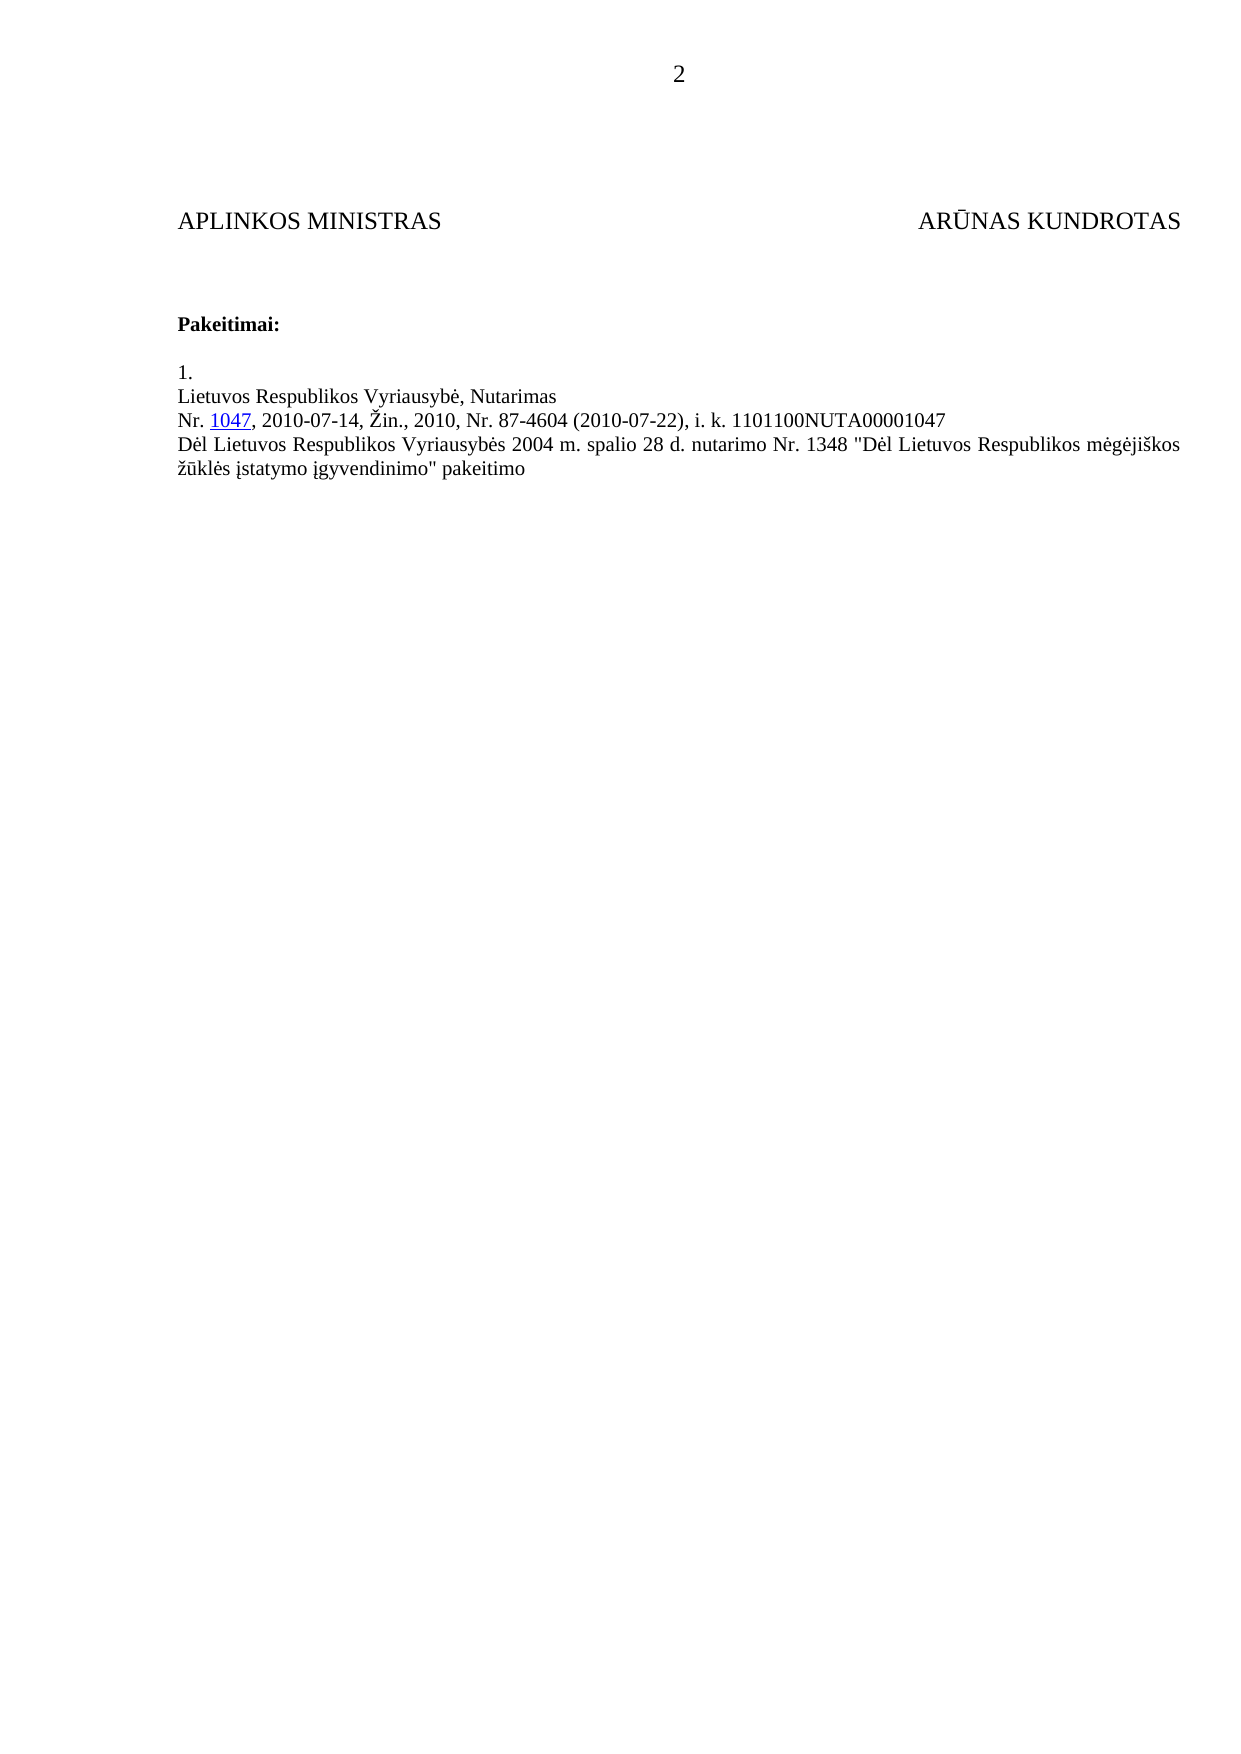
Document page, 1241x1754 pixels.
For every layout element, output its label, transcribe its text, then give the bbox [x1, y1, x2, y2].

text Dėl Lietuvos Respublikos Vyriausybės 2004 m. spalio 28 d. nutarimo Nr. 1348 "Dėl Lietuvos Respublikos mėgėjiškos žūklės įstatymo įgyvendinimo" pakeitimo [177, 432, 1181, 480]
text Nr. 1047, 2010-07-14, Žin., 2010, Nr. 87-4604 (2010-07-22), i. k. 1101100NUTA00001047 [177, 408, 1181, 432]
text Lietuvos Respublikos Vyriausybė, Nutarimas [177, 384, 1181, 408]
text Pakeitimai: [177, 312, 1181, 336]
text 1. [177, 360, 1181, 384]
text APLINKOS MINISTRAS ARŪNAS KUNDROTAS [177, 206, 1181, 235]
